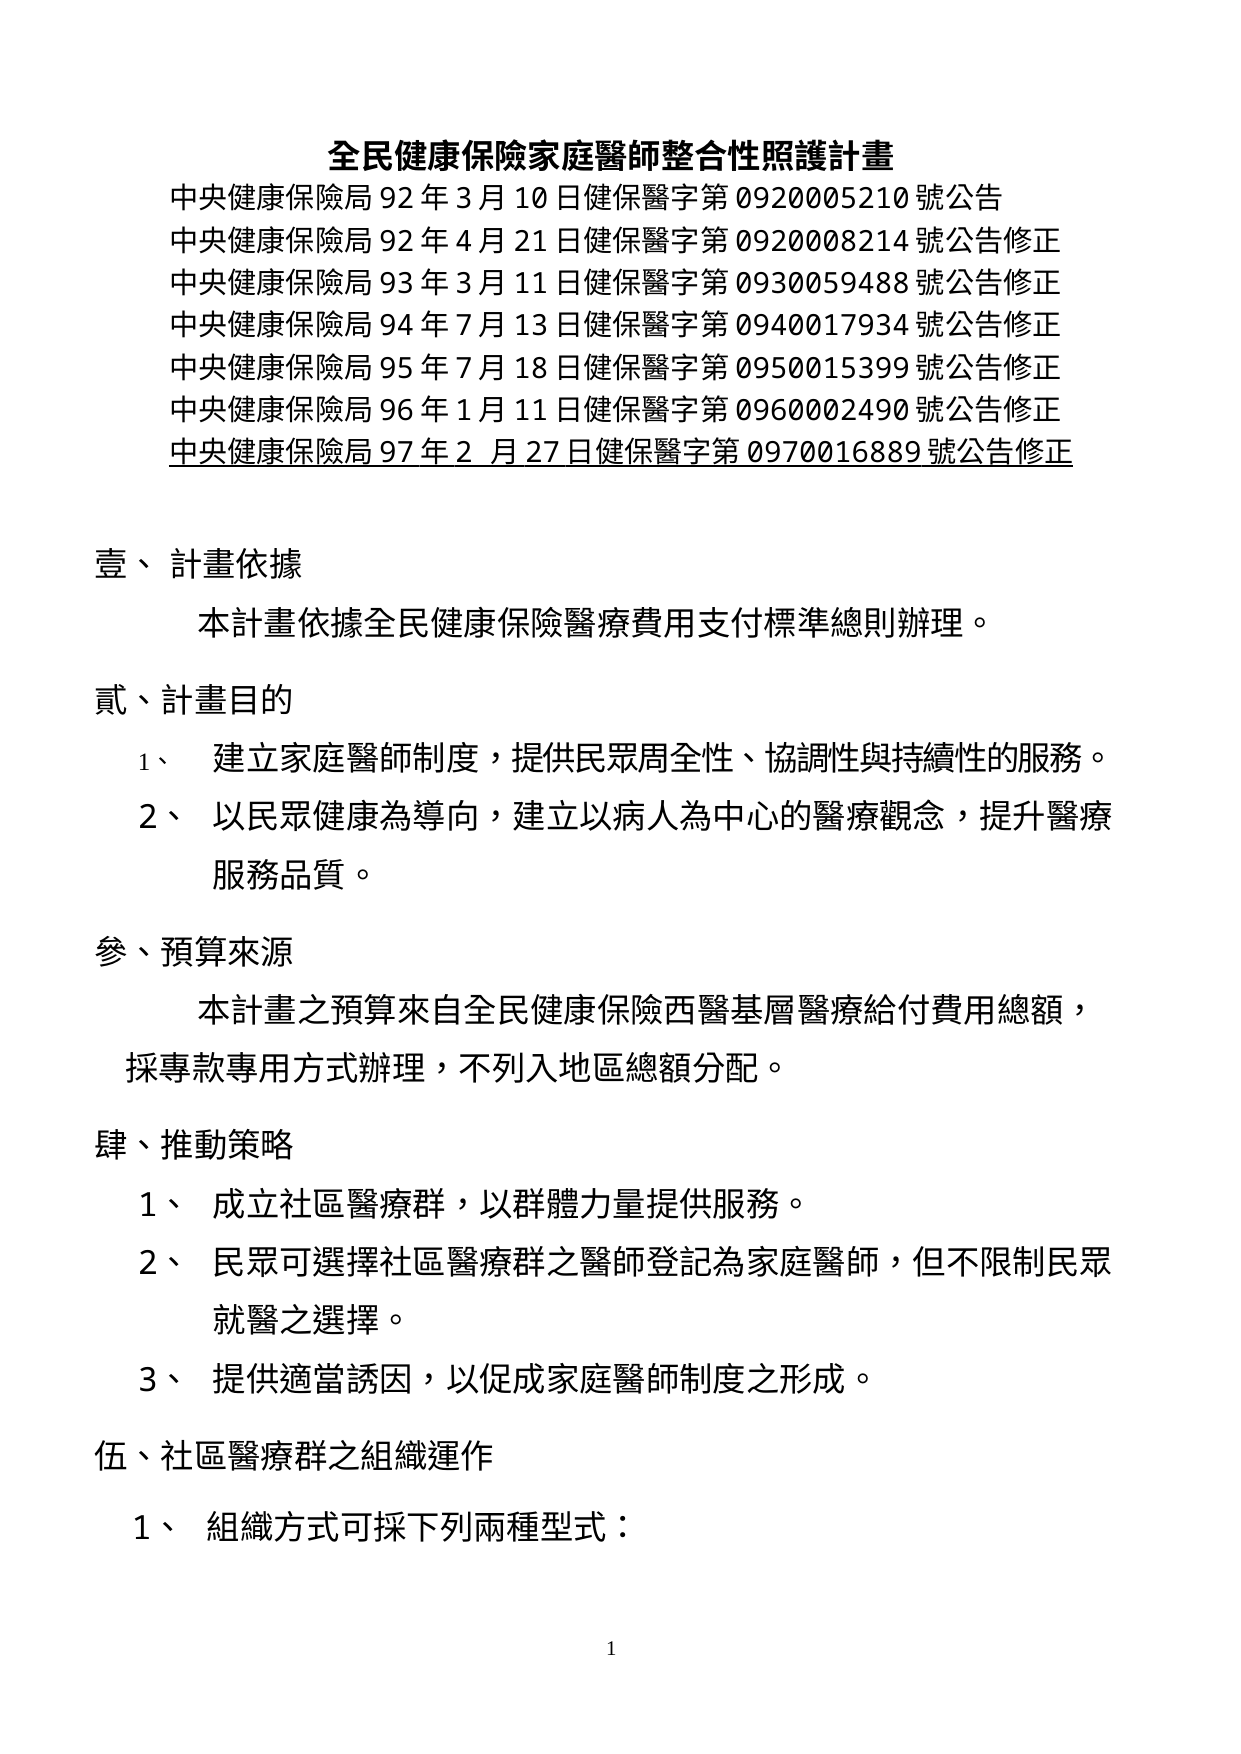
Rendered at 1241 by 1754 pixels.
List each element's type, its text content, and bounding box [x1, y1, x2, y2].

list 成立社區醫療群，以群體力量提供服務。 [138, 1169, 1128, 1228]
text 中央健康保險局92年4月21日健保醫字第0920008214號公告修正 [94, 217, 1128, 259]
text 貳、計畫目的 [94, 665, 1128, 724]
text 伍、社區醫療群之組織運作 [94, 1422, 1128, 1480]
list 民眾可選擇社區醫療群之醫師登記為家庭醫師，但不限制民眾就醫之選擇。 [138, 1228, 1128, 1344]
text 全民健康保險家庭醫師整合性照護計畫 [94, 112, 1128, 175]
list 提供適當誘因，以促成家庭醫師制度之形成。 [138, 1344, 1128, 1403]
list 以民眾健康為導向，建立以病人為中心的醫療觀念，提升醫療服務品質。 [138, 782, 1128, 899]
text 中央健康保險局94年7月13日健保醫字第0940017934號公告修正 [94, 302, 1128, 344]
text 中央健康保險局97年2 月27日健保醫字第0970016889號公告修正 [94, 429, 1128, 471]
text 本計畫依據全民健康保險醫療費用支付標準總則辦理。 [125, 588, 1128, 647]
text 中央健康保險局93年3月11日健保醫字第0930059488號公告修正 [94, 259, 1128, 302]
list 建立家庭醫師制度，提供民眾周全性、協調性與持續性的服務。 [138, 724, 1128, 782]
text 中央健康保險局96年1月11日健保醫字第0960002490號公告修正 [94, 387, 1128, 429]
list 組織方式可採下列兩種型式： [131, 1492, 1128, 1551]
text 肆、推動策略 [94, 1111, 1128, 1169]
text 中央健康保險局95年7月18日健保醫字第0950015399號公告修正 [94, 344, 1128, 387]
text 中央健康保險局92年3月10日健保醫字第0920005210號公告 [94, 175, 1128, 217]
text 本計畫之預算來自全民健康保險西醫基層醫療給付費用總額，採專款專用方式辦理，不列入地區總額分配。 [125, 976, 1128, 1092]
text 參、預算來源 [94, 917, 1128, 976]
list 計畫依據 [94, 530, 1128, 588]
